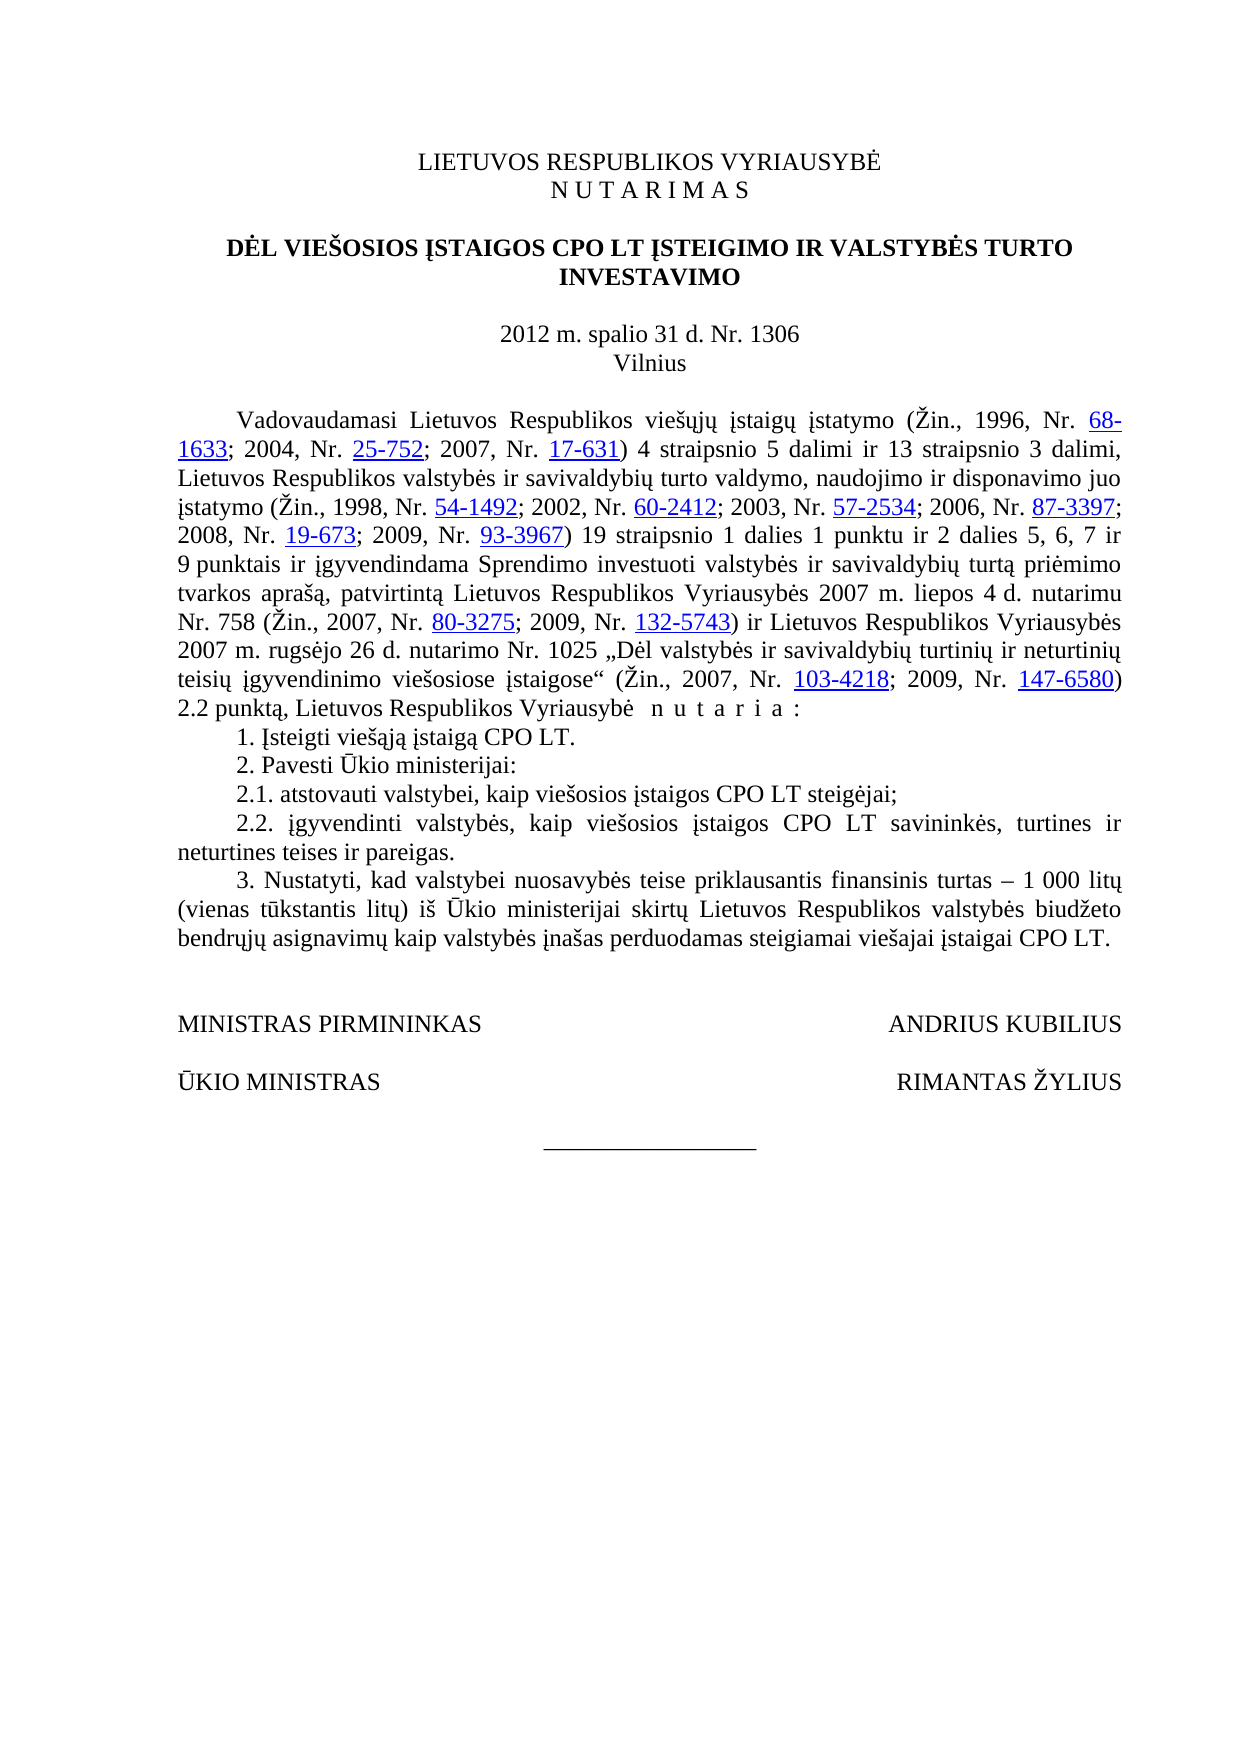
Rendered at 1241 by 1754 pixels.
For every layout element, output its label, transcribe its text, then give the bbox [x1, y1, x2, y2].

text 2012 m. spalio 31 d. Nr. 1306 [177, 319, 1122, 348]
text 2.2. įgyvendinti valstybės, kaip viešosios įstaigos CPO LT savininkės, turtines ir neturtines teises ir pareigas. [177, 808, 1122, 866]
text 3. Nustatyti, kad valstybei nuosavybės teise priklausantis finansinis turtas – 1 000 litų (vienas tūkstantis litų) iš Ūkio ministerijai skirtų Lietuvos Respublikos valstybės biudžeto bendrųjų asignavimų kaip valstybės įnašas perduodamas steigiamai viešajai įstaigai CPO LT. [177, 866, 1122, 952]
text MINISTRAS PIRMININKAS ANDRIUS KUBILIUS [177, 1009, 1122, 1038]
text NUTARIMAS [177, 176, 1122, 204]
text 2.1. atstovauti valstybei, kaip viešosios įstaigos CPO LT steigėjai; [177, 779, 1122, 808]
text Vilnius [177, 348, 1122, 377]
text ŪKIO MINISTRAS RIMANTAS ŽYLIUS [177, 1067, 1122, 1096]
text 2. Pavesti Ūkio ministerijai: [177, 751, 1122, 779]
text 1. Įsteigti viešąją įstaigą CPO LT. [177, 722, 1122, 751]
text Lietuvos Respublikos Vyriausybė [177, 147, 1122, 176]
text _________________ [177, 1124, 1122, 1153]
text Vadovaudamasi Lietuvos Respublikos viešųjų įstaigų įstatymo (Žin., 1996, Nr. 68-1633; 2004, Nr. 25-752; 2007, Nr. 17-631) 4 straipsnio 5 dalimi ir 13 straipsnio 3 dalimi, Lietuvos Respublikos valstybės ir savivaldybių turto valdymo, naudojimo ir disponavimo juo įstatymo (Žin., 1998, Nr. 54-1492; 2002, Nr. 60-2412; 2003, Nr. 57-2534; 2006, Nr. 87-3397; 2008, Nr. 19-673; 2009, Nr. 93-3967) 19 straipsnio 1 dalies 1 punktu ir 2 dalies 5, 6, 7 ir 9 punktais ir įgyvendindama Sprendimo investuoti valstybės ir savivaldybių turtą priėmimo tvarkos aprašą, patvirtintą Lietuvos Respublikos Vyriausybės 2007 m. liepos 4 d. nutarimu Nr. 758 (Žin., 2007, Nr. 80-3275; 2009, Nr. 132-5743) ir Lietuvos Respublikos Vyriausybės 2007 m. rugsėjo 26 d. nutarimo Nr. 1025 „Dėl valstybės ir savivaldybių turtinių ir neturtinių teisių įgyvendinimo viešosiose įstaigose“ (Žin., 2007, Nr. 103-4218; 2009, Nr. 147-6580) 2.2 punktą, Lietuvos Respublikos Vyriausybė nutaria: [177, 406, 1122, 722]
text Dėl VIEŠOSIOS ĮSTAIGOS CPO LT įsteigimo IR valstybės turto investavimo [177, 233, 1122, 291]
